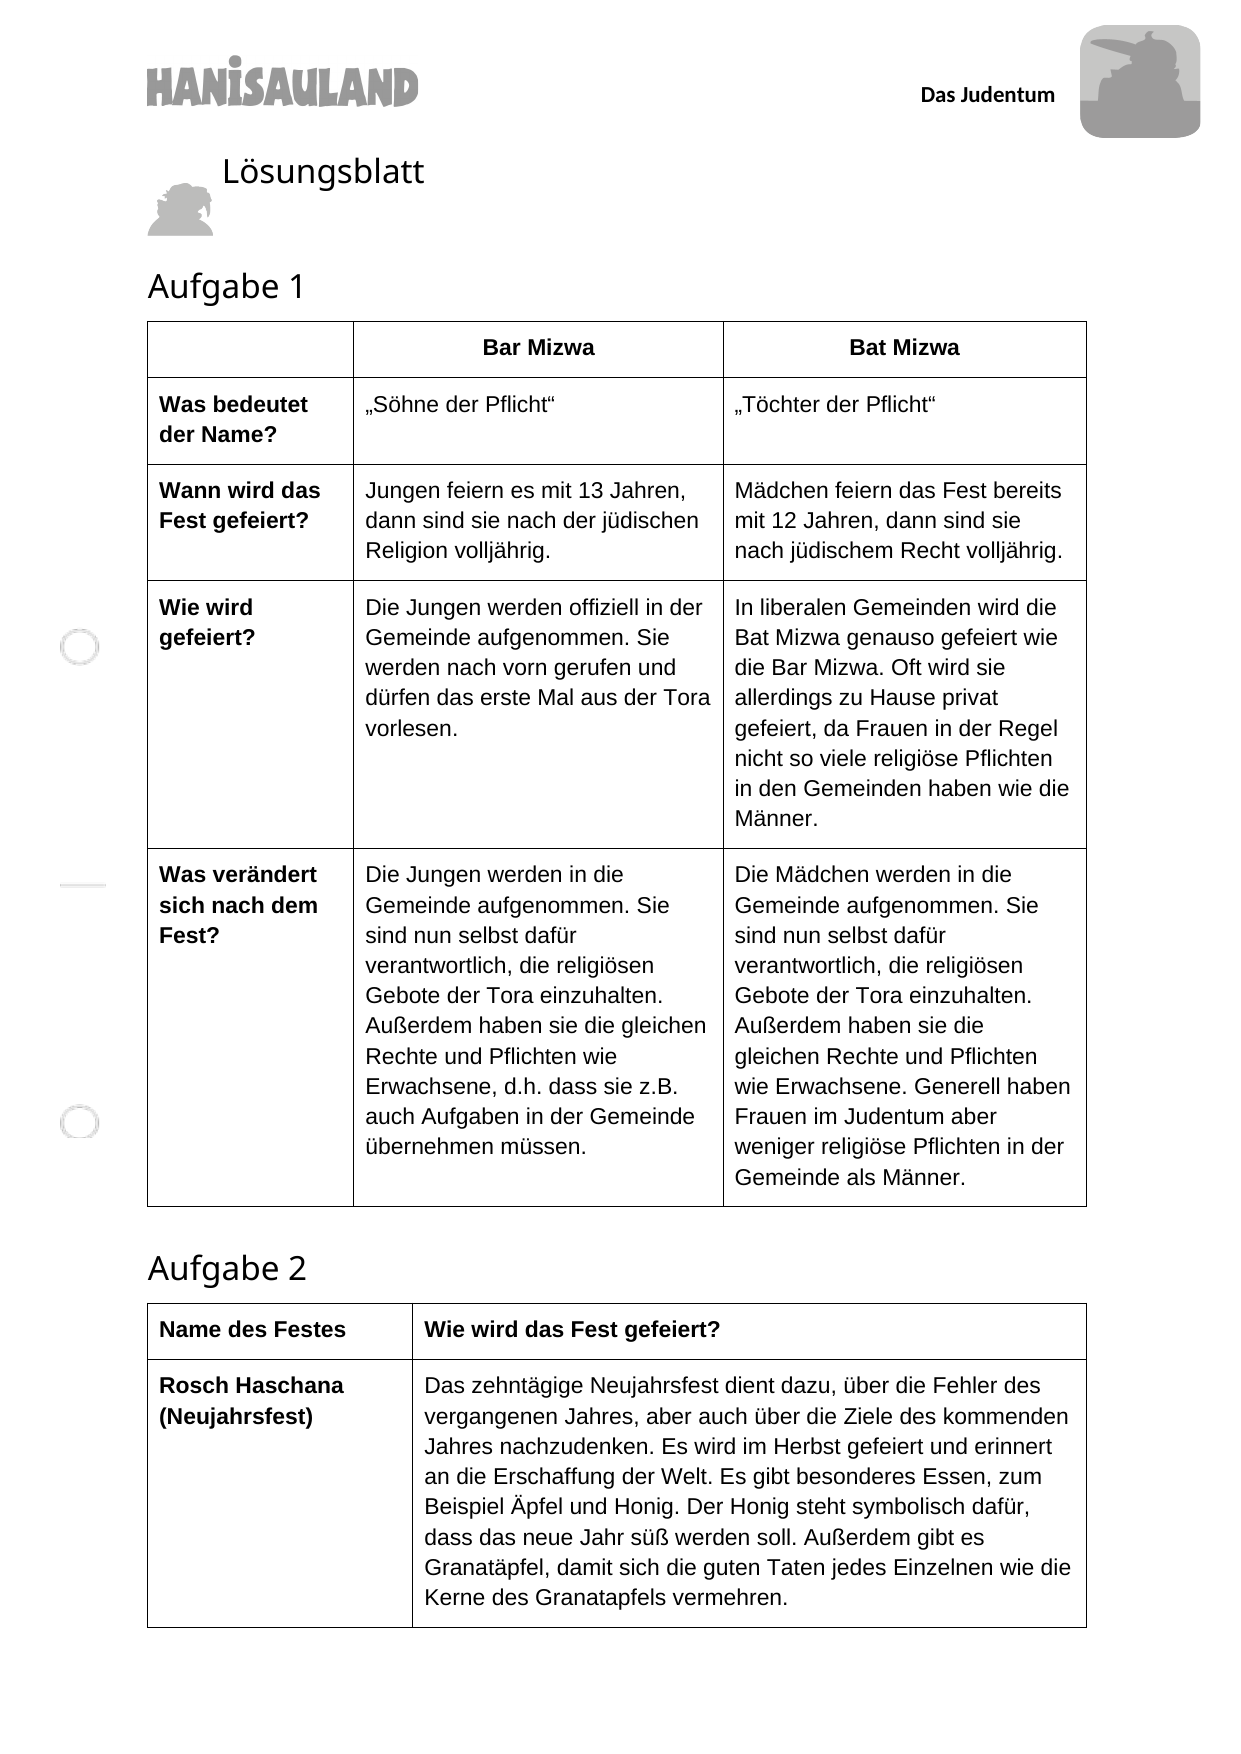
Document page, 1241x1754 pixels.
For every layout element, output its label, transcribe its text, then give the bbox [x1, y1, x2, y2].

table_cell In liberalen Gemeinden wird die Bat Mizwa genauso gefeiert wie die Bar Mizwa. Oft wird sie allerdings zu Hause privat gefeiert, da Frauen in der Regel nicht so viele religiöse Pflichten in den Gemeinden haben wie die Männer. [724, 581, 1086, 848]
table_cell Wie wird gefeiert? [148, 581, 353, 848]
table_cell „Töchter der Pflicht“ [724, 378, 1086, 463]
table_cell Das zehntägige Neujahrsfest dient dazu, über die Fehler des vergangenen Jahres, aber auch über die Ziele des kommenden Jahres nachzudenken. Es wird im Herbst gefeiert und erinnert an die Erschaffung der Welt. Es gibt besonderes Essen, zum Beispiel Äpfel und Honig. Der Honig steht symbolisch dafür, dass das neue Jahr süß werden soll. Außerdem gibt es Granatäpfel, damit sich die guten Taten jedes Einzelnen wie die Kerne des Granatapfels vermehren. [413, 1360, 1086, 1627]
table_header Bat Mizwa [724, 322, 1086, 377]
table_header Bar Mizwa [354, 322, 723, 377]
table_cell Mädchen feiern das Fest bereits mit 12 Jahren, dann sind sie nach jüdischem Recht volljährig. [724, 465, 1086, 580]
table_cell Was bedeutet der Name? [148, 378, 353, 463]
table_cell Rosch Haschana (Neujahrsfest) [148, 1360, 412, 1627]
table_header Wie wird das Fest gefeiert? [413, 1304, 1086, 1359]
table_header [148, 322, 353, 377]
table_header Name des Festes [148, 1304, 412, 1359]
text Lösungsblatt [148, 148, 1093, 235]
text Aufgabe 2 [148, 1245, 1093, 1290]
table_cell „Söhne der Pflicht“ [354, 378, 723, 463]
table_cell Die Jungen werden in die Gemeinde aufgenommen. Sie sind nun selbst dafür verantwortlich, die religiösen Gebote der Tora einzuhalten. Außerdem haben sie die gleichen Rechte und Pflichten wie Erwachsene, d.h. dass sie z.B. auch Aufgaben in der Gemeinde übernehmen müssen. [354, 849, 723, 1206]
text Aufgabe 1 [148, 263, 1093, 308]
table_cell Was verändert sich nach dem Fest? [148, 849, 353, 1206]
table_cell Die Jungen werden offiziell in der Gemeinde aufgenommen. Sie werden nach vorn gerufen und dürfen das erste Mal aus der Tora vorlesen. [354, 581, 723, 848]
table_cell Die Mädchen werden in die Gemeinde aufgenommen. Sie sind nun selbst dafür verantwortlich, die religiösen Gebote der Tora einzuhalten. Außerdem haben sie die gleichen Rechte und Pflichten wie Erwachsene. Generell haben Frauen im Judentum aber weniger religiöse Pflichten in der Gemeinde als Männer. [724, 849, 1086, 1206]
table_cell Jungen feiern es mit 13 Jahren, dann sind sie nach der jüdischen Religion volljährig. [354, 465, 723, 580]
table_cell Wann wird das Fest gefeiert? [148, 465, 353, 580]
